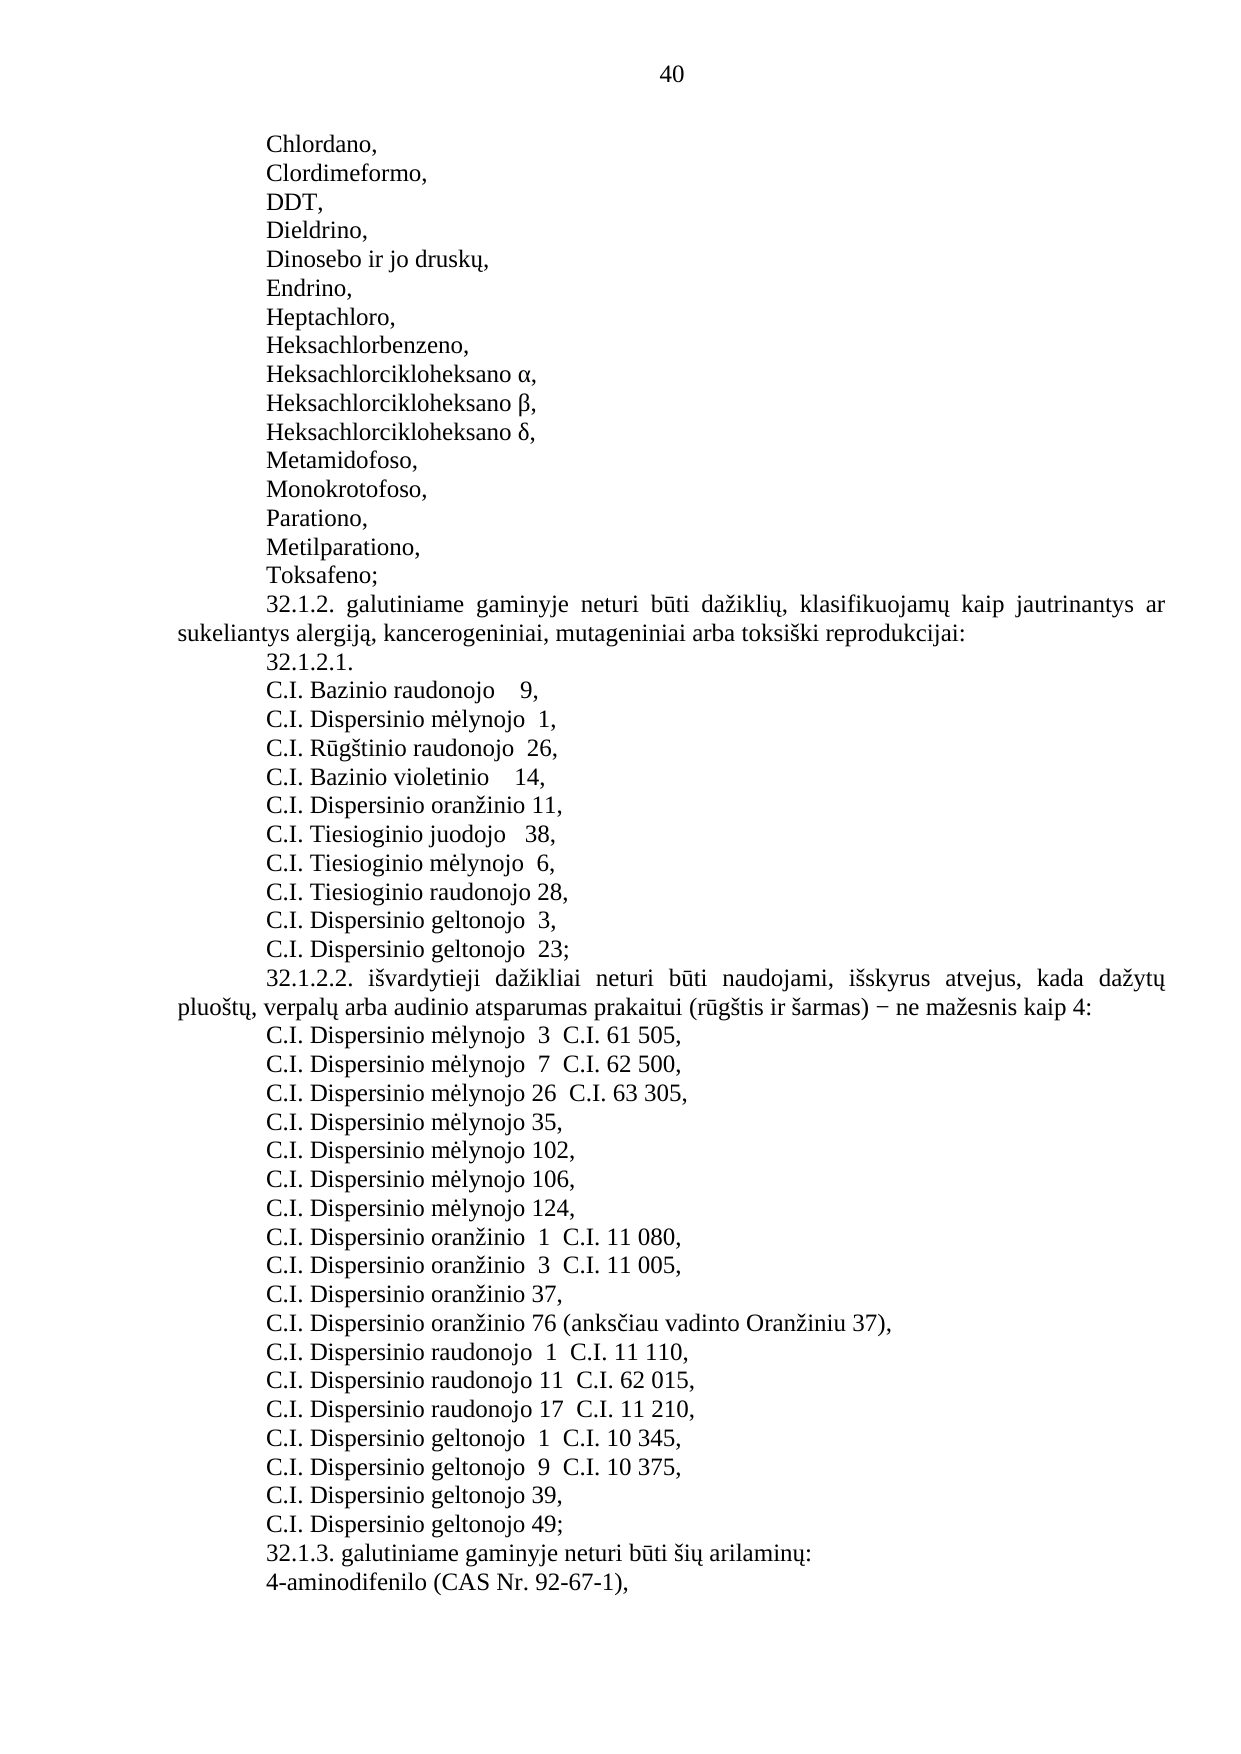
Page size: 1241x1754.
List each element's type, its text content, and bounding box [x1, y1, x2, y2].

text C.I. Dispersinio oranžinio 76 (anksčiau vadinto Oranžiniu 37), [177, 1308, 1166, 1337]
text Monokrotofoso, [266, 474, 1166, 503]
text Dieldrino, [266, 215, 1166, 244]
text Metamidofoso, [266, 445, 1166, 474]
text C.I. Dispersinio geltonojo 3, [266, 905, 1166, 934]
text C.I. Dispersinio mėlynojo 124, [177, 1193, 1166, 1222]
text Dinosebo ir jo druskų, [266, 244, 1166, 273]
text C.I. Dispersinio mėlynojo 1, [266, 704, 1166, 733]
text Heptachloro, [266, 302, 1166, 330]
text C.I. Dispersinio oranžinio 11, [266, 790, 1166, 819]
text Heksachlorcikloheksano α, [266, 359, 1166, 388]
text C.I. Dispersinio oranžinio 1 C.I. 11 080, [177, 1222, 1166, 1250]
text C.I. Dispersinio raudonojo 17 C.I. 11 210, [177, 1394, 1166, 1423]
text C.I. Dispersinio geltonojo 9 C.I. 10 375, [177, 1452, 1166, 1480]
text C.I. Dispersinio oranžinio 3 C.I. 11 005, [177, 1250, 1166, 1279]
text C.I. Dispersinio geltonojo 49; [177, 1509, 1166, 1538]
text C.I. Dispersinio geltonojo 1 C.I. 10 345, [177, 1423, 1166, 1452]
text C.I. Dispersinio mėlynojo 7 C.I. 62 500, [177, 1049, 1166, 1078]
text C.I. Dispersinio geltonojo 39, [177, 1480, 1166, 1509]
text 32.1.2. galutiniame gaminyje neturi būti dažiklių, klasifikuojamų kaip jautrinantys ar sukeliantys alergiją, kancerogeniniai, mutageniniai arba toksiški reprodukcijai: [177, 589, 1166, 647]
text Heksachlorbenzeno, [266, 330, 1166, 359]
text DDT, [266, 187, 1166, 215]
text 32.1.3. galutiniame gaminyje neturi būti šių arilaminų: [177, 1538, 1166, 1567]
text C.I. Dispersinio mėlynojo 35, [177, 1107, 1166, 1135]
text C.I. Dispersinio oranžinio 37, [177, 1279, 1166, 1308]
text Endrino, [266, 273, 1166, 302]
text C.I. Dispersinio geltonojo 23; [266, 934, 1166, 963]
text 32.1.2.2. išvardytieji dažikliai neturi būti naudojami, išskyrus atvejus, kada dažytų pluoštų, verpalų arba audinio atsparumas prakaitui (rūgštis ir šarmas) − ne mažesnis kaip 4: [177, 963, 1166, 1020]
text 32.1.2.1. [177, 647, 1166, 675]
text C.I. Dispersinio mėlynojo 106, [177, 1164, 1166, 1193]
text 4-aminodifenilo (CAS Nr. 92-67-1), [177, 1567, 1166, 1595]
text Toksafeno; [177, 560, 1166, 589]
text C.I. Dispersinio mėlynojo 26 C.I. 63 305, [177, 1078, 1166, 1107]
text Heksachlorcikloheksano δ, [266, 417, 1166, 445]
text C.I. Tiesioginio mėlynojo 6, [266, 848, 1166, 877]
text C.I. Dispersinio raudonojo 11 C.I. 62 015, [177, 1365, 1166, 1394]
text C.I. Bazinio raudonojo 9, [266, 675, 1166, 704]
text Clordimeformo, [266, 158, 1166, 187]
text C.I. Tiesioginio juodojo 38, [266, 819, 1166, 848]
text C.I. Dispersinio raudonojo 1 C.I. 11 110, [177, 1337, 1166, 1365]
text Metilparationo, [266, 532, 1166, 560]
text C.I. Dispersinio mėlynojo 102, [177, 1135, 1166, 1164]
text C.I. Bazinio violetinio 14, [266, 762, 1166, 790]
text Chlordano, [266, 129, 1166, 158]
text Parationo, [266, 503, 1166, 532]
text C.I. Tiesioginio raudonojo 28, [266, 877, 1166, 905]
text Heksachlorcikloheksano β, [266, 388, 1166, 417]
text C.I. Dispersinio mėlynojo 3 C.I. 61 505, [177, 1020, 1166, 1049]
text C.I. Rūgštinio raudonojo 26, [266, 733, 1166, 762]
